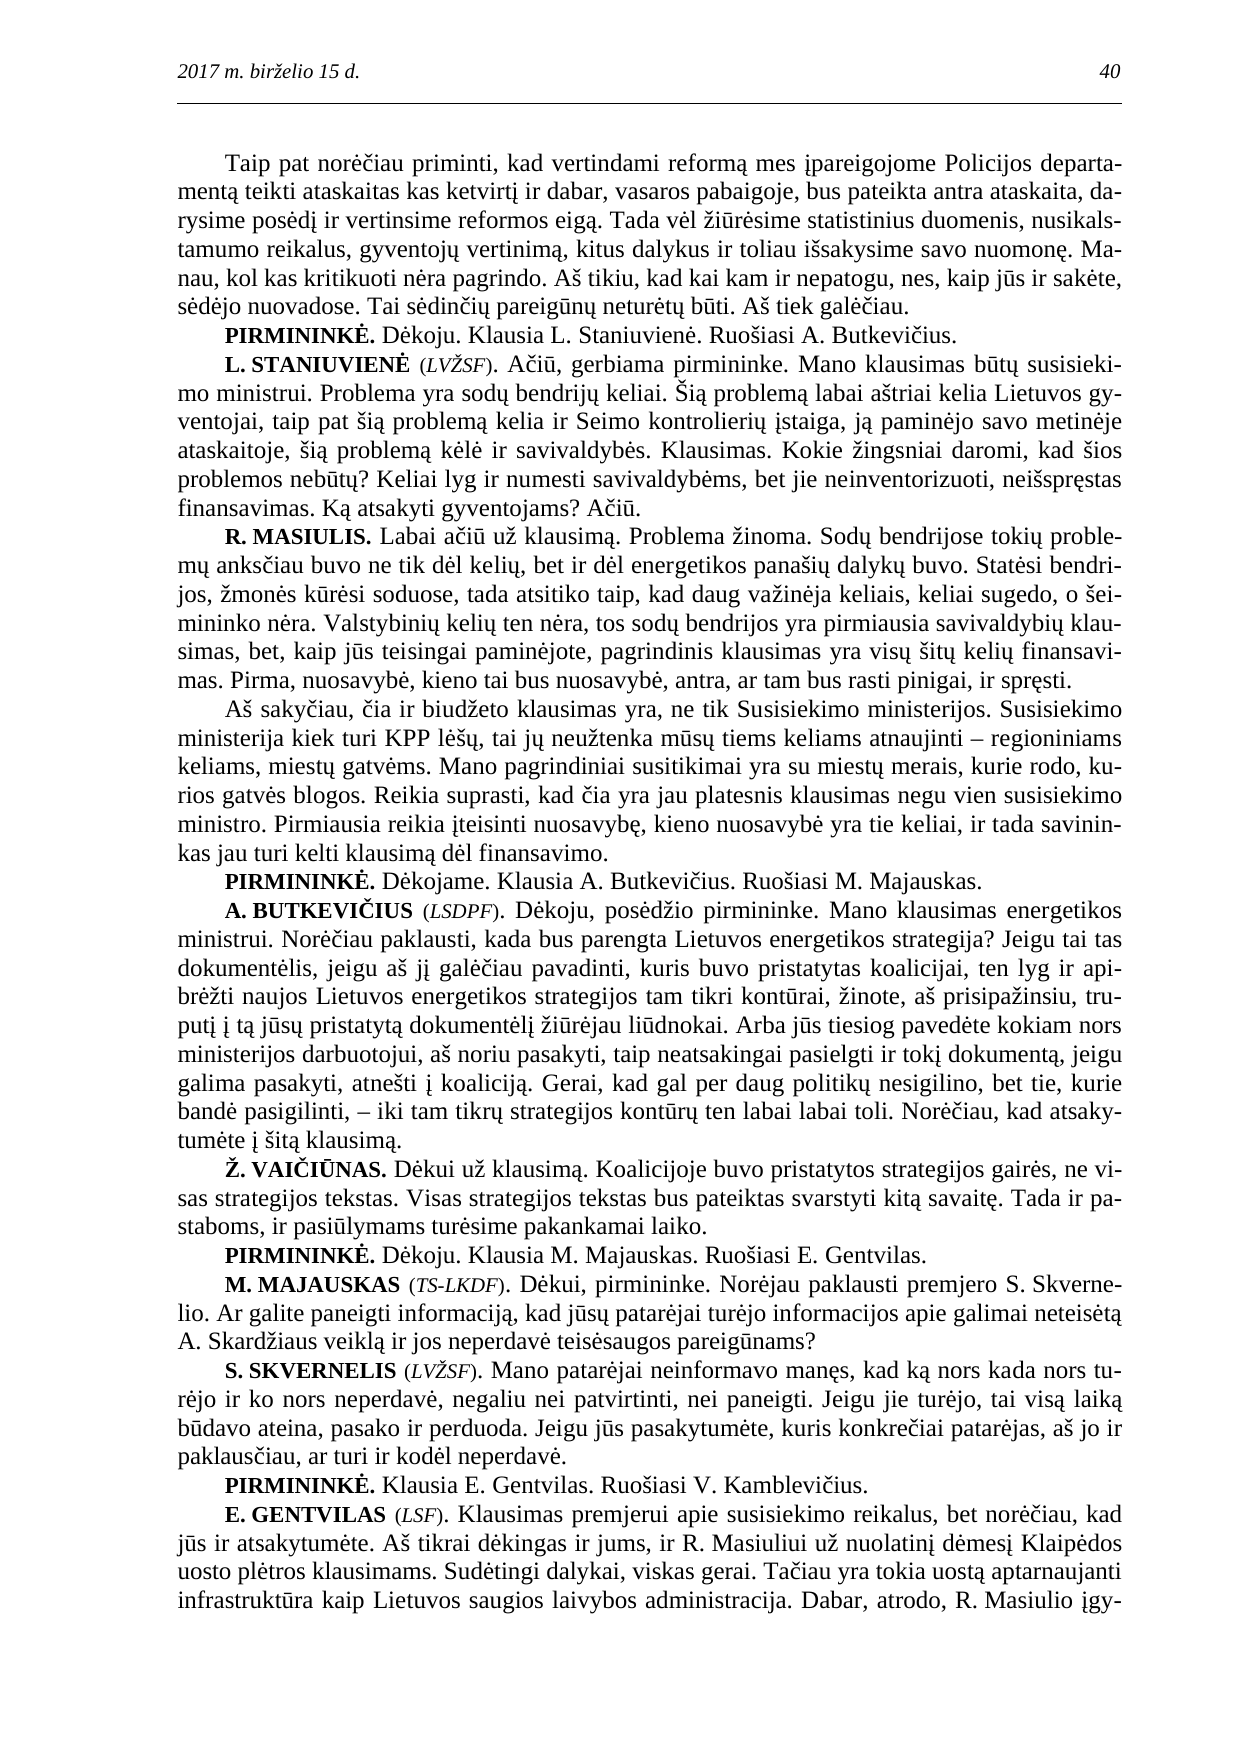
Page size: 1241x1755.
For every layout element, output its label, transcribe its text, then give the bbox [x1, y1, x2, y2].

text A. BUTKEVIČIUS (LSDPF). Dė­ko­ju, po­sė­džio pir­mi­nin­ke. Ma­no klau­si­mas ener­ge­ti­kos mi­nist­rui. No­rė­čiau pa­klaus­ti, ka­da bus pa­reng­ta Lie­tu­vos ener­ge­ti­kos stra­te­gi­ja? Jei­gu tai tas do­ku­men­tė­lis, jei­gu aš jį ga­lė­čiau pa­va­din­ti, ku­ris bu­vo pri­sta­ty­tas ko­a­li­ci­jai, ten lyg ir api­brėž­ti nau­jos Lie­tu­vos ener­ge­ti­kos stra­te­gi­jos tam tik­ri kon­tū­rai, ži­no­te, aš pri­si­pa­žin­siu, tru­pu­tį į tą jū­sų pri­sta­ty­tą do­ku­men­tė­lį žiū­rė­jau liūd­no­kai. Ar­ba jūs tie­siog pa­ve­dė­te ko­kiam nors mi­nis­te­ri­jos dar­buo­to­jui, aš no­riu pa­sa­ky­ti, taip ne­at­sa­kin­gai pa­si­elg­ti ir to­kį do­ku­men­tą, jei­gu ga­li­ma pa­sa­ky­ti, at­neš­ti į ko­a­li­ci­ją. Ge­rai, kad gal per daug po­li­ti­kų ne­si­gi­li­no, bet tie, ku­rie ban­dė pa­si­gi­lin­ti, – iki tam tik­rų stra­te­gi­jos kon­tū­rų ten la­bai la­bai to­li. No­rė­čiau, kad at­sa­ky­tu­mė­te į ši­tą klau­si­mą. [177, 895, 1122, 1154]
text PIRMININKĖ. Dė­ko­ju. Klau­sia L. Sta­niu­vie­nė. Ruo­šia­si A. But­ke­vi­čius. [177, 320, 1122, 349]
text PIRMININKĖ. Dė­ko­ju. Klau­sia M. Ma­jaus­kas. Ruo­šia­si E. Gent­vi­las. [177, 1240, 1122, 1269]
text L. STANIUVIENĖ (LVŽSF). Ačiū, ger­bia­ma pir­mi­nin­ke. Ma­no klau­si­mas bū­tų su­si­sie­ki­mo mi­nist­rui. Pro­ble­ma yra so­dų ben­dri­jų ke­liai. Šią pro­ble­mą la­bai ašt­riai ke­lia Lie­tu­vos gy­ven­to­jai, taip pat šią pro­ble­mą ke­lia ir Sei­mo kon­tro­lie­rių įstai­ga, ją pa­mi­nė­jo sa­vo me­ti­nė­je ata­skai­to­je, šią pro­ble­mą kė­lė ir sa­vi­val­dy­bės. Klau­si­mas. Ko­kie žings­niai da­ro­mi, kad šios pro­ble­mos ne­bū­tų? Ke­liai lyg ir nu­mes­ti sa­vi­val­dy­bėms, bet jie ne­in­ven­to­ri­zuo­ti, ne­iš­spręs­tas fi­nan­sa­vi­mas. Ką at­sa­ky­ti gy­ven­to­jams? Ačiū. [177, 349, 1122, 521]
text Taip pat no­rė­čiau pri­min­ti, kad ver­tin­da­mi re­for­mą mes įpa­rei­go­jo­me Po­li­ci­jos de­par­ta­men­tą teik­ti ata­skai­tas kas ket­vir­tį ir da­bar, va­sa­ros pa­bai­go­je, bus pa­teik­ta an­tra ata­skai­ta, da­ry­si­me po­sė­dį ir ver­tin­si­me re­for­mos ei­gą. Ta­da vėl žiū­rė­si­me sta­tis­ti­nius duo­me­nis, nu­si­kals­ta­mu­mo rei­ka­lus, gy­ven­to­jų ver­ti­ni­mą, ki­tus da­ly­kus ir to­liau iš­sa­ky­si­me sa­vo nuo­mo­nę. Ma­nau, kol kas kri­ti­kuo­ti nė­ra pa­grin­do. Aš ti­kiu, kad kai kam ir ne­pa­to­gu, nes, kaip jūs ir sa­kė­te, sė­dė­jo nuo­va­do­se. Tai sė­din­čių pa­rei­gū­nų ne­tu­rė­tų bū­ti. Aš tiek ga­lė­čiau. [177, 148, 1122, 320]
text S. SKVERNELIS (LVŽSF). Ma­no pa­ta­rė­jai ne­in­for­ma­vo ma­nęs, kad ką nors ka­da nors tu­rė­jo ir ko nors ne­per­da­vė, ne­ga­liu nei pa­tvir­tin­ti, nei pa­neig­ti. Jei­gu jie tu­rė­jo, tai vi­są lai­ką bū­da­vo at­ei­na, pa­sa­ko ir per­duo­da. Jei­gu jūs pa­sa­ky­tu­mė­te, ku­ris kon­kre­čiai pa­ta­rė­jas, aš jo ir pa­klaus­čiau, ar tu­ri ir ko­dėl ne­per­da­vė. [177, 1355, 1122, 1470]
text R. MASIULIS. La­bai ačiū už klau­si­mą. Pro­ble­ma ži­no­ma. So­dų ben­dri­jo­se to­kių pro­ble­mų anks­čiau bu­vo ne tik dėl ke­lių, bet ir dėl ener­ge­ti­kos pa­na­šių da­ly­kų bu­vo. Sta­tė­si ben­dri­jos, žmo­nės kū­rė­si so­duo­se, ta­da at­si­ti­ko taip, kad daug va­ži­nė­ja ke­liais, ke­liai su­ge­do, o šei­mi­nin­ko nė­ra. Vals­ty­bi­nių ke­lių ten nė­ra, tos so­dų ben­dri­jos yra pir­miau­sia sa­vi­val­dy­bių klau­si­mas, bet, kaip jūs tei­sin­gai pa­mi­nė­jo­te, pa­grin­di­nis klau­si­mas yra vi­sų ši­tų ke­lių fi­nan­sa­vi­mas. Pir­ma, nuo­sa­vy­bė, kie­no tai bus nuo­sa­vy­bė, an­tra, ar tam bus ras­ti pi­ni­gai, ir spręs­ti. [177, 521, 1122, 694]
text PIRMININKĖ. Klau­sia E. Gent­vi­las. Ruo­šia­si V. Kam­ble­vi­čius. [177, 1470, 1122, 1499]
text M. MAJAUSKAS (TS-LKDF). Dė­kui, pir­mi­nin­ke. No­rė­jau pa­klaus­ti prem­je­ro S. Skver­ne­lio. Ar ga­li­te pa­neig­ti in­for­ma­ci­ją, kad jū­sų pa­ta­rė­jai tu­rė­jo in­for­ma­ci­jos apie ga­li­mai ne­tei­sė­tą A. Skar­džiaus veik­lą ir jos ne­per­da­vė tei­sė­sau­gos pa­rei­gū­nams? [177, 1269, 1122, 1355]
text E. GENTVILAS (LSF). Klau­si­mas prem­je­rui apie su­si­sie­ki­mo rei­ka­lus, bet no­rė­čiau, kad jūs ir at­sa­ky­tu­mė­te. Aš tik­rai dė­kin­gas ir jums, ir R. Ma­siu­liui už nuo­la­ti­nį dė­me­sį Klai­pė­dos uos­to plėt­ros klau­si­mams. Su­dė­tin­gi da­ly­kai, vis­kas ge­rai. Ta­čiau yra to­kia uos­tą ap­tar­nau­jan­ti in­fra­struk­tū­ra kaip Lie­tu­vos sau­gios lai­vy­bos ad­mi­nist­ra­ci­ja. Da­bar, at­ro­do, R. Ma­siu­lio įgy­ [177, 1499, 1122, 1614]
text PIRMININKĖ. Dė­ko­ja­me. Klau­sia A. But­ke­vi­čius. Ruo­šia­si M. Ma­jaus­kas. [177, 866, 1122, 895]
text Aš sa­ky­čiau, čia ir biu­dže­to klau­si­mas yra, ne tik Su­si­sie­ki­mo mi­nis­te­ri­jos. Su­si­sie­ki­mo mi­nis­te­ri­ja kiek tu­ri KPP lė­šų, tai jų ne­už­ten­ka mū­sų tiems ke­liams at­nau­jin­ti – re­gio­ni­niams ke­liams, mies­tų gat­vėms. Ma­no pa­grin­di­niai su­si­ti­ki­mai yra su mies­tų me­rais, ku­rie ro­do, ku­rios gat­vės blo­gos. Rei­kia su­pras­ti, kad čia yra jau pla­tes­nis klau­si­mas ne­gu vien su­si­sie­ki­mo mi­nist­ro. Pir­miau­sia rei­kia įtei­sin­ti nuo­sa­vy­bę, kie­no nuo­sa­vy­bė yra tie ke­liai, ir ta­da sa­vi­nin­kas jau tu­ri kel­ti klau­si­mą dėl fi­nan­sa­vi­mo. [177, 694, 1122, 866]
text Ž. VAIČIŪNAS. Dė­kui už klau­si­mą. Ko­a­li­ci­jo­je bu­vo pri­sta­ty­tos stra­te­gi­jos gai­rės, ne vi­sas stra­te­gi­jos teks­tas. Vi­sas stra­te­gi­jos teks­tas bus pa­teik­tas svars­ty­ti ki­tą sa­vai­tę. Ta­da ir pa­sta­boms, ir pa­siū­ly­mams tu­rė­si­me pa­kan­ka­mai lai­ko. [177, 1154, 1122, 1240]
